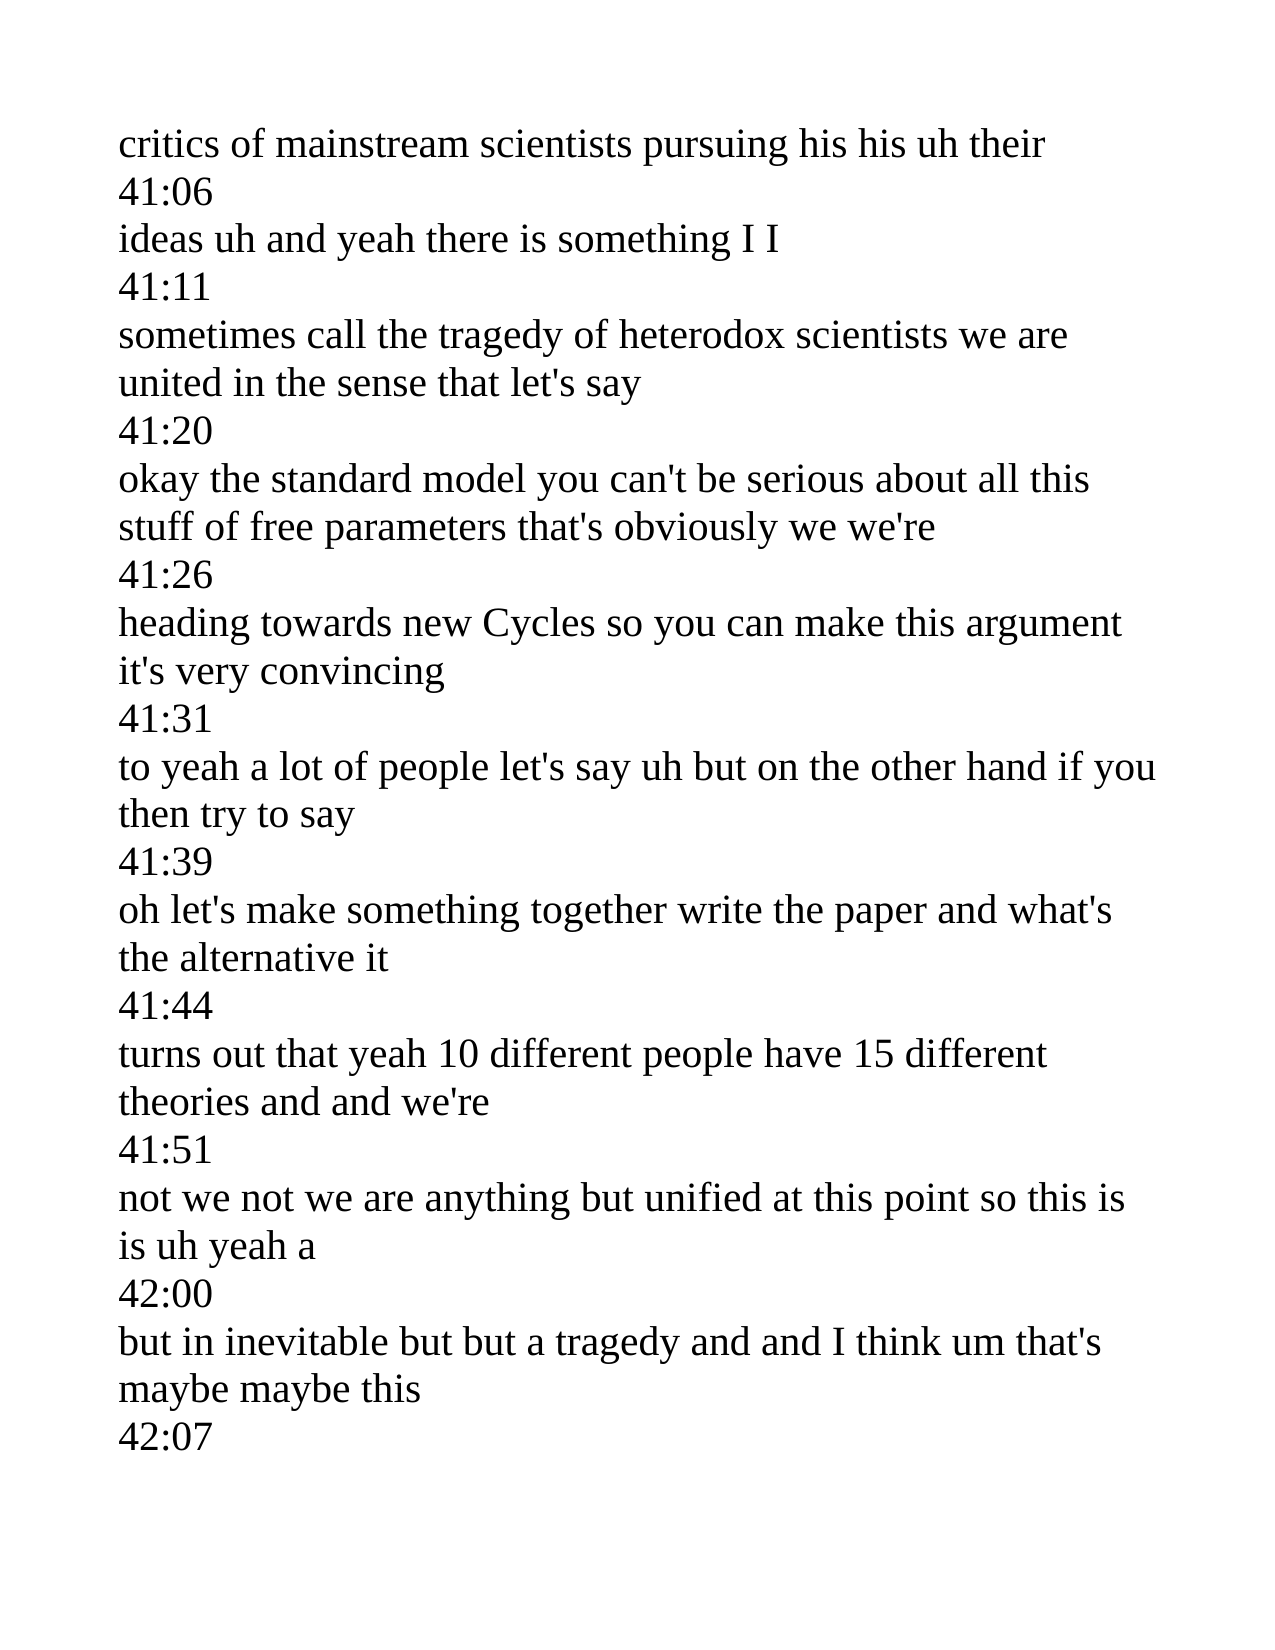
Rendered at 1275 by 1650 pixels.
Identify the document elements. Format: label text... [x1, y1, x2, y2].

text ideas uh and yeah there is something I I [118, 214, 1157, 262]
text okay the standard model you can't be serious about all this stuff of free parameters that's obviously we we're [118, 453, 1157, 549]
text but in inevitable but but a tragedy and and I think um that's maybe maybe this [118, 1316, 1157, 1412]
text 41:39 [118, 837, 1157, 885]
text 41:11 [118, 262, 1157, 310]
text turns out that yeah 10 different people have 15 different theories and and we're [118, 1028, 1157, 1124]
text 42:00 [118, 1268, 1157, 1316]
text 41:26 [118, 549, 1157, 597]
text sometimes call the tragedy of heterodox scientists we are united in the sense that let's say [118, 310, 1157, 406]
text oh let's make something together write the paper and what's the alternative it [118, 885, 1157, 981]
text not we not we are anything but unified at this point so this is is uh yeah a [118, 1172, 1157, 1268]
text 41:44 [118, 981, 1157, 1028]
text 42:07 [118, 1412, 1157, 1460]
text 41:20 [118, 406, 1157, 453]
text to yeah a lot of people let's say uh but on the other hand if you then try to say [118, 741, 1157, 837]
text 41:06 [118, 166, 1157, 214]
text heading towards new Cycles so you can make this argument it's very convincing [118, 597, 1157, 693]
text 41:51 [118, 1124, 1157, 1172]
text 41:31 [118, 693, 1157, 741]
text critics of mainstream scientists pursuing his his uh their [118, 118, 1157, 166]
